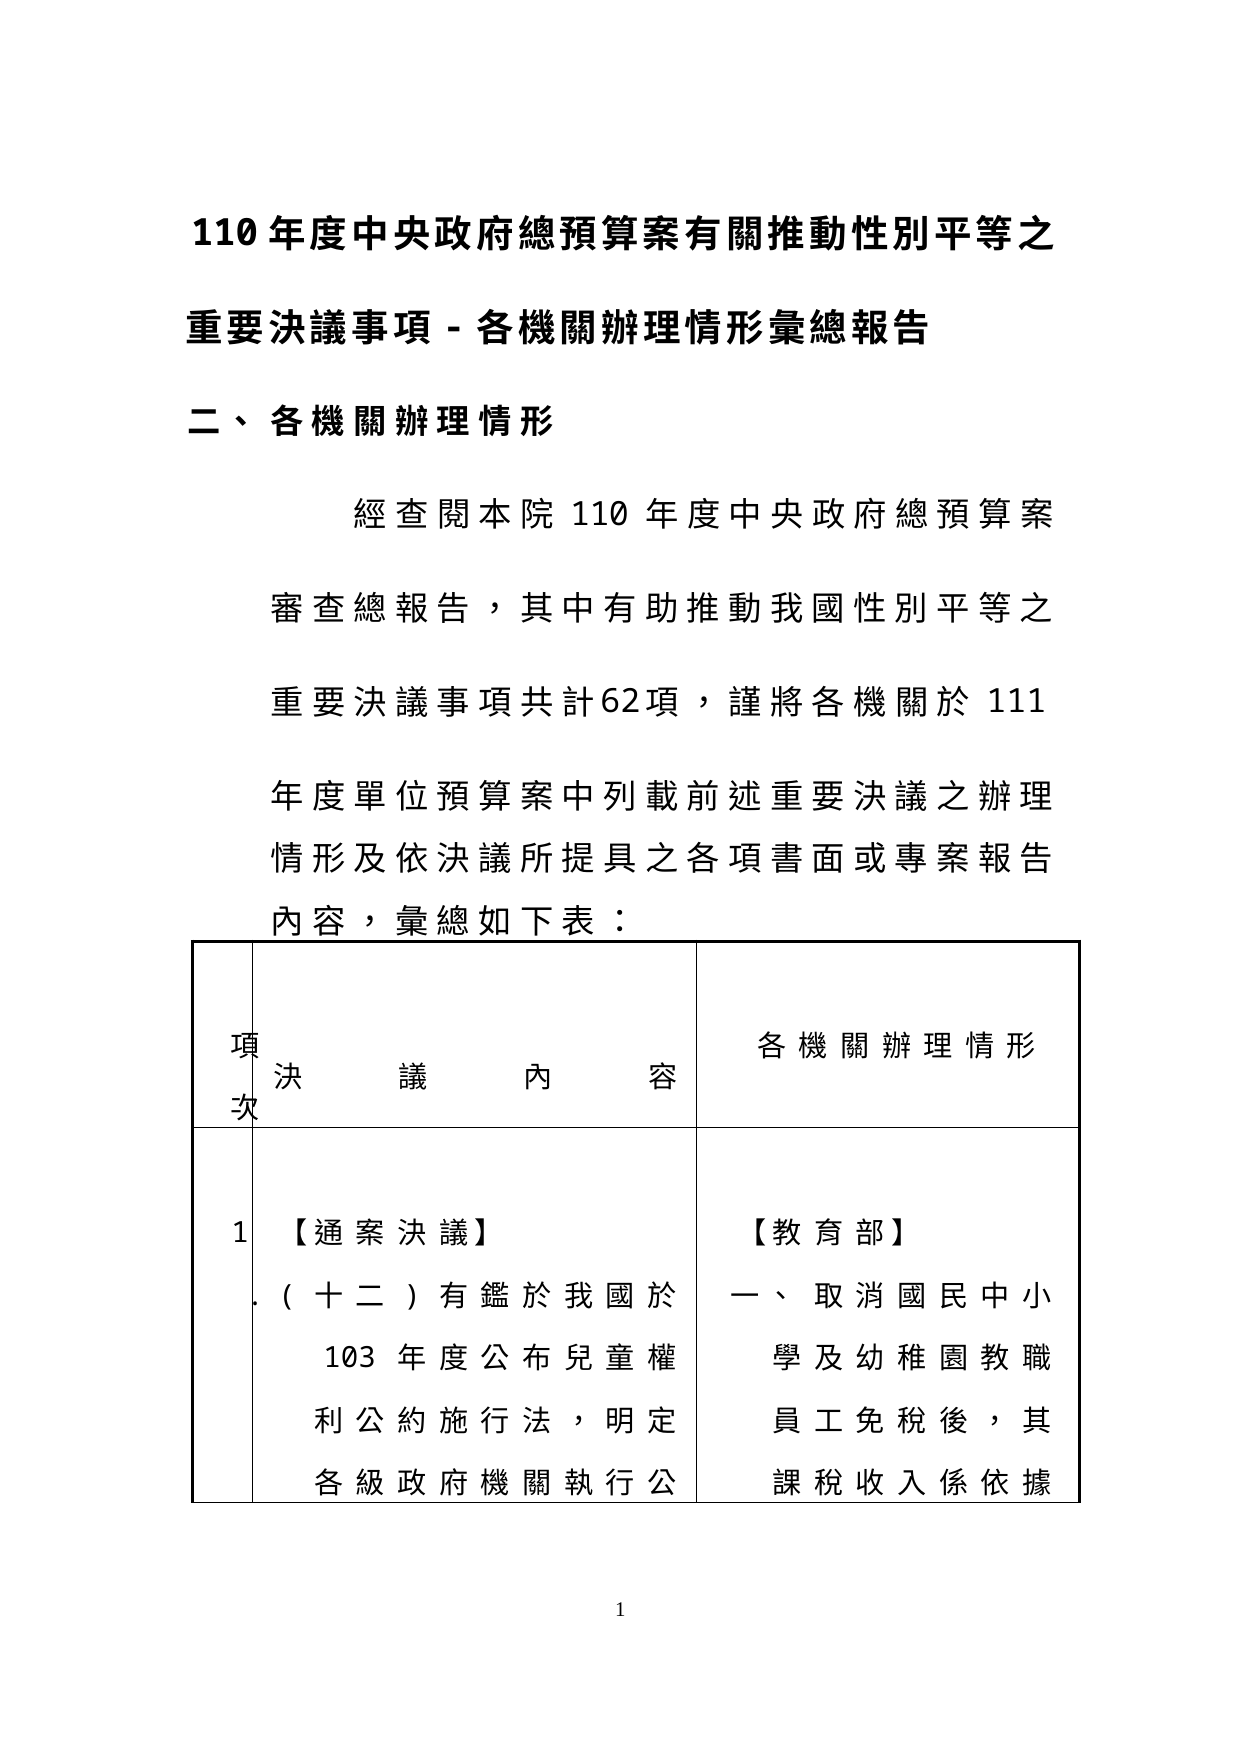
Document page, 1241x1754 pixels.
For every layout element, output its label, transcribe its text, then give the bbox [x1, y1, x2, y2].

table_cell 【通案決議】 (十二)有鑑於我國於103年度公布兒童權利公約施行法，明定各級政府機關執行公約保障各項兒童及少年權利規定所需之經費，應依財政狀況優先編列；然依中華民國兒童健康聯盟提供之2016年兒童健康幸福指標-臺灣與OECD國家比較，我國0至2歲兒童接受幼托服務之比例、3至5歲兒童就讀於幼兒園之比例仍較大多數OECD國家為差；目前我國幼兒園教師與教保員能量不足且薪水偏低，而對於各種幼兒園之補助不僅複雜且不公平，爰建請政府應研擬透過更公平的育兒津貼方式，並研議儘早落實行政院宣示「私立幼兒園導師費與教保津貼每月均達3千元」，保障幼教人員薪資，以達到家長、教師、業者、幼兒乃致國家之多贏局面。 [253, 1128, 696, 1502]
text 110年度中央政府總預算案有關推動性別平等之重要決議事項-各機關辦理情形彙總報告 [183, 189, 1072, 377]
table_header 各機關辦理情形 [697, 943, 1078, 1127]
text 經查閱本院110年度中央政府總預算案審查總報告，其中有助推動我國性別平等之重要決議事項共計62項，謹將各機關於111年度單位預算案中列載前述重要決議之辦理情形及依決議所提具之各項書面或專案報告內容，彙總如下表： [251, 439, 1058, 939]
table_header 決 議 內 容 [253, 943, 696, 1127]
text 二、各機關辦理情形 [183, 377, 1058, 439]
table_header 項次 [194, 943, 252, 1127]
table_cell 【教育部】 一、取消國民中小學及幼稚園教職員工免稅後，其課稅收入係依據 [697, 1128, 1078, 1502]
table_cell 1. [194, 1128, 252, 1502]
